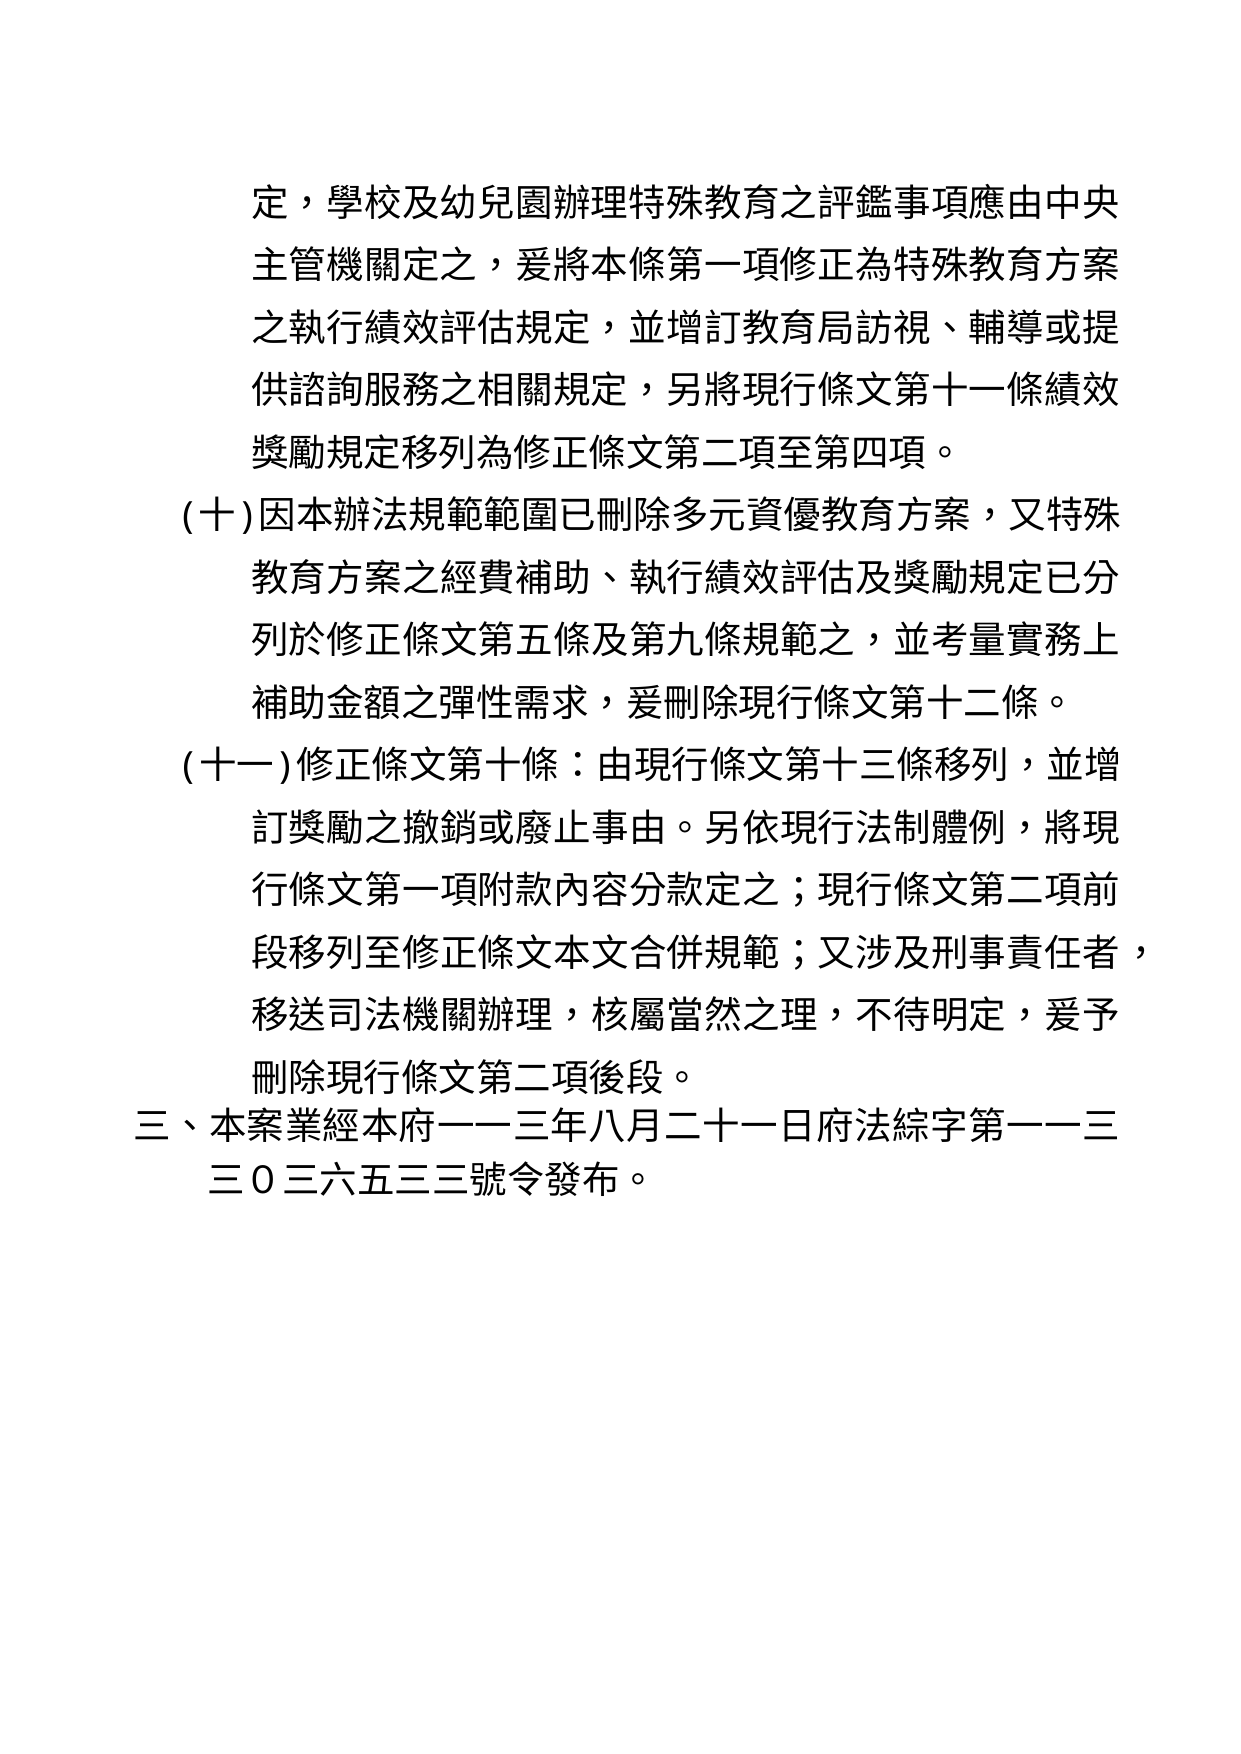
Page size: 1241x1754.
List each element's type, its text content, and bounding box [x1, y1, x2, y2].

text 定，學校及幼兒園辦理特殊教育之評鑑事項應由中央主管機關定之，爰將本條第一項修正為特殊教育方案之執行績效評估規定，並增訂教育局訪視、輔導或提供諮詢服務之相關規定，另將現行條文第十一條績效獎勵規定移列為修正條文第二項至第四項。 [176, 158, 1122, 471]
text (十一)修正條文第十條：由現行條文第十三條移列，並增訂獎勵之撤銷或廢止事由。另依現行法制體例，將現行條文第一項附款內容分款定之；現行條文第二項前段移列至修正條文本文合併規範；又涉及刑事責任者，移送司法機關辦理，核屬當然之理，不待明定，爰予刪除現行條文第二項後段。 [176, 721, 1122, 1096]
text 三、本案業經本府一一三年八月二十一日府法綜字第一一三三０三六五三三號令發布。 [133, 1096, 1122, 1204]
text (十)因本辦法規範範圍已刪除多元資優教育方案，又特殊教育方案之經費補助、執行績效評估及獎勵規定已分列於修正條文第五條及第九條規範之，並考量實務上補助金額之彈性需求，爰刪除現行條文第十二條。 [176, 471, 1122, 721]
